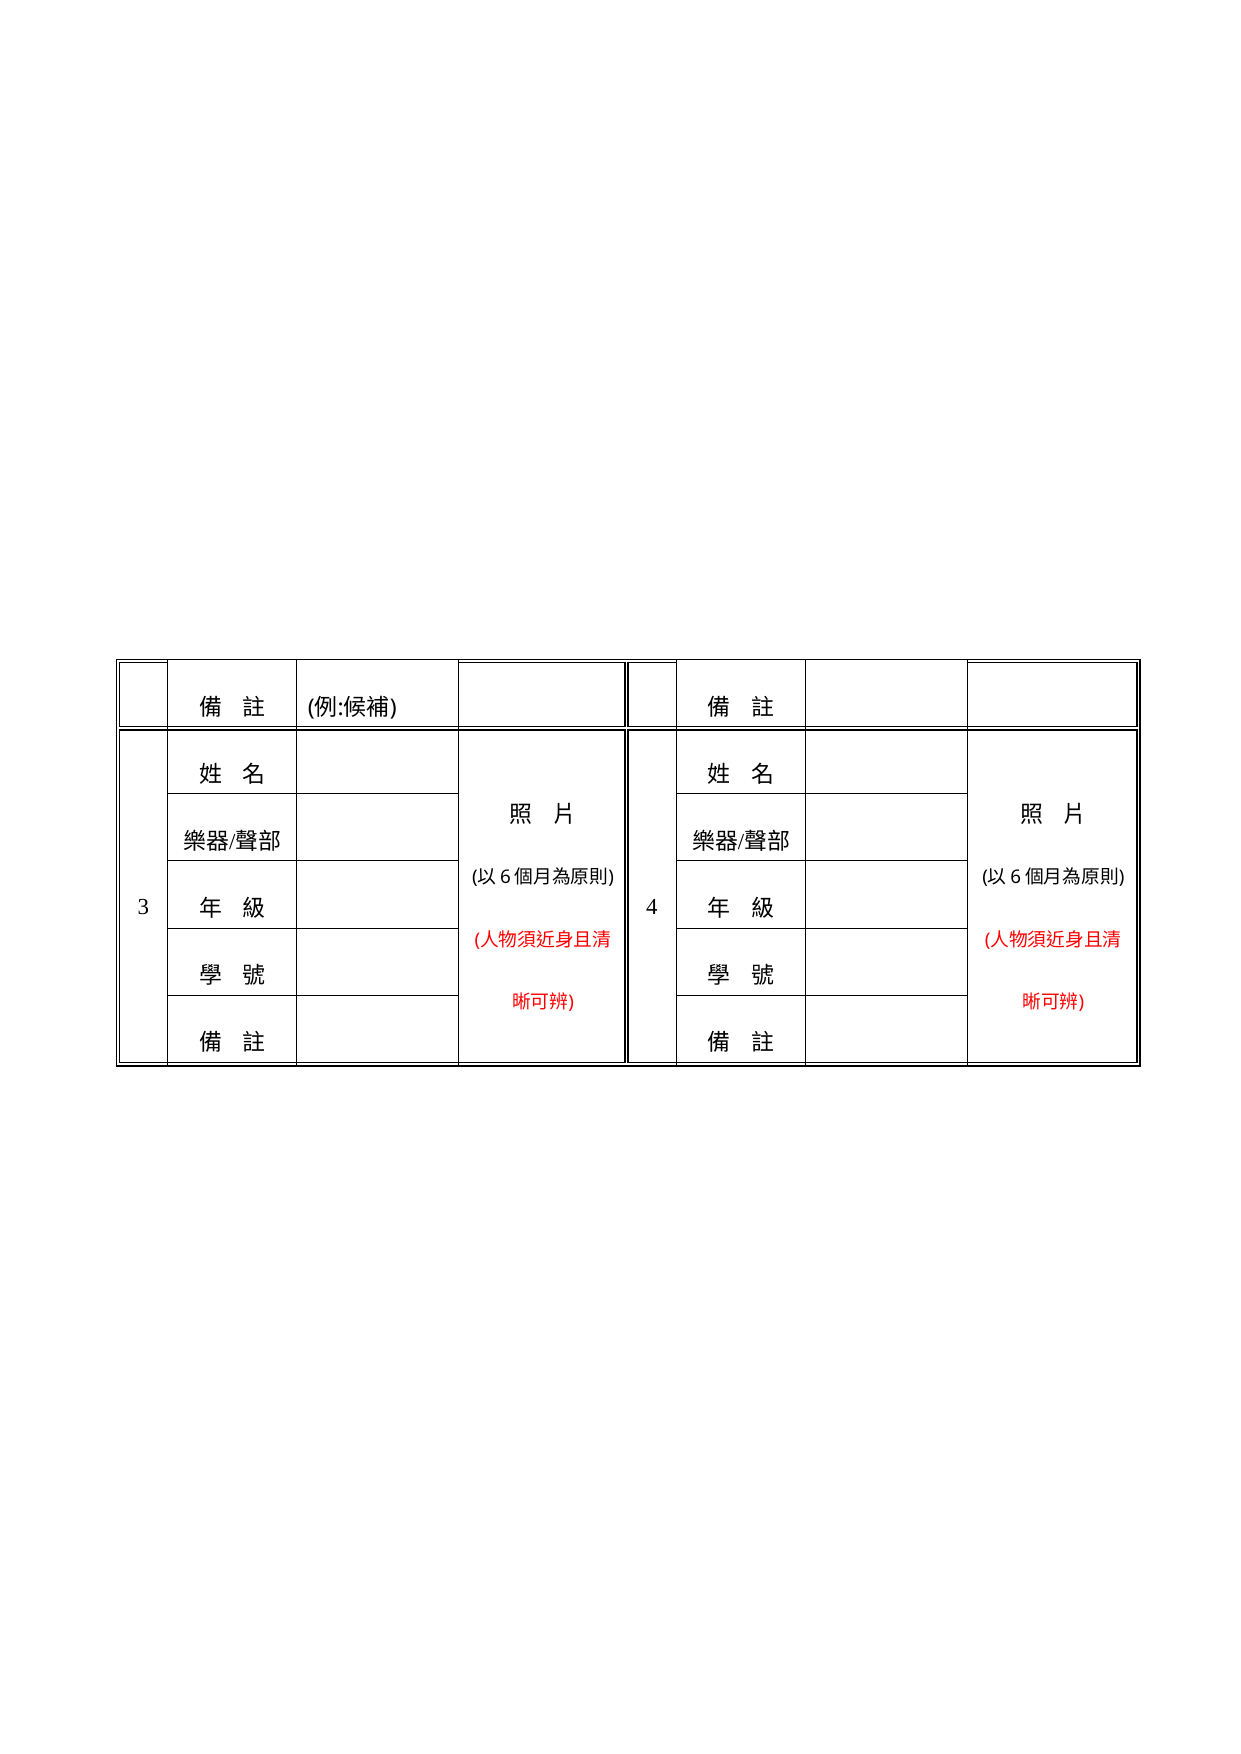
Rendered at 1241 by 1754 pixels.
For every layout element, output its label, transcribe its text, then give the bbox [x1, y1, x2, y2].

table_cell 學 號 [168, 929, 296, 994]
table_cell 年 級 [677, 861, 805, 927]
table_cell 學 號 [677, 929, 805, 994]
table_cell [297, 861, 458, 927]
table_cell [806, 929, 967, 994]
table_header [459, 663, 624, 726]
table_cell 樂器/聲部 [168, 794, 296, 860]
table_cell [297, 929, 458, 994]
table_cell [297, 996, 458, 1062]
table_cell 年 級 [168, 861, 296, 927]
table_header [120, 663, 167, 726]
table_cell 備 註 [677, 996, 805, 1062]
table_cell 備 註 [168, 660, 296, 726]
table_cell 4 [629, 731, 676, 1062]
table_header [968, 663, 1136, 726]
table_cell [806, 794, 967, 860]
table_cell [297, 794, 458, 860]
table_cell 備 註 [168, 996, 296, 1062]
table_cell [806, 996, 967, 1062]
table_cell 樂器/聲部 [677, 794, 805, 860]
table_cell 姓 名 [677, 731, 805, 793]
table_header [629, 663, 676, 726]
table_cell 照 片 (以6個月為原則) (人物須近身且清晰可辨) [459, 731, 624, 1062]
table_cell 備 註 [677, 660, 805, 726]
table_cell [806, 861, 967, 927]
table_cell [806, 660, 967, 726]
table_cell 照 片 (以6個月為原則) (人物須近身且清晰可辨) [968, 731, 1136, 1062]
table_cell 姓 名 [168, 731, 296, 793]
table_cell [297, 731, 458, 793]
table_cell [806, 731, 967, 793]
table_cell 3 [120, 731, 167, 1062]
table_cell (例:候補) [297, 660, 458, 726]
